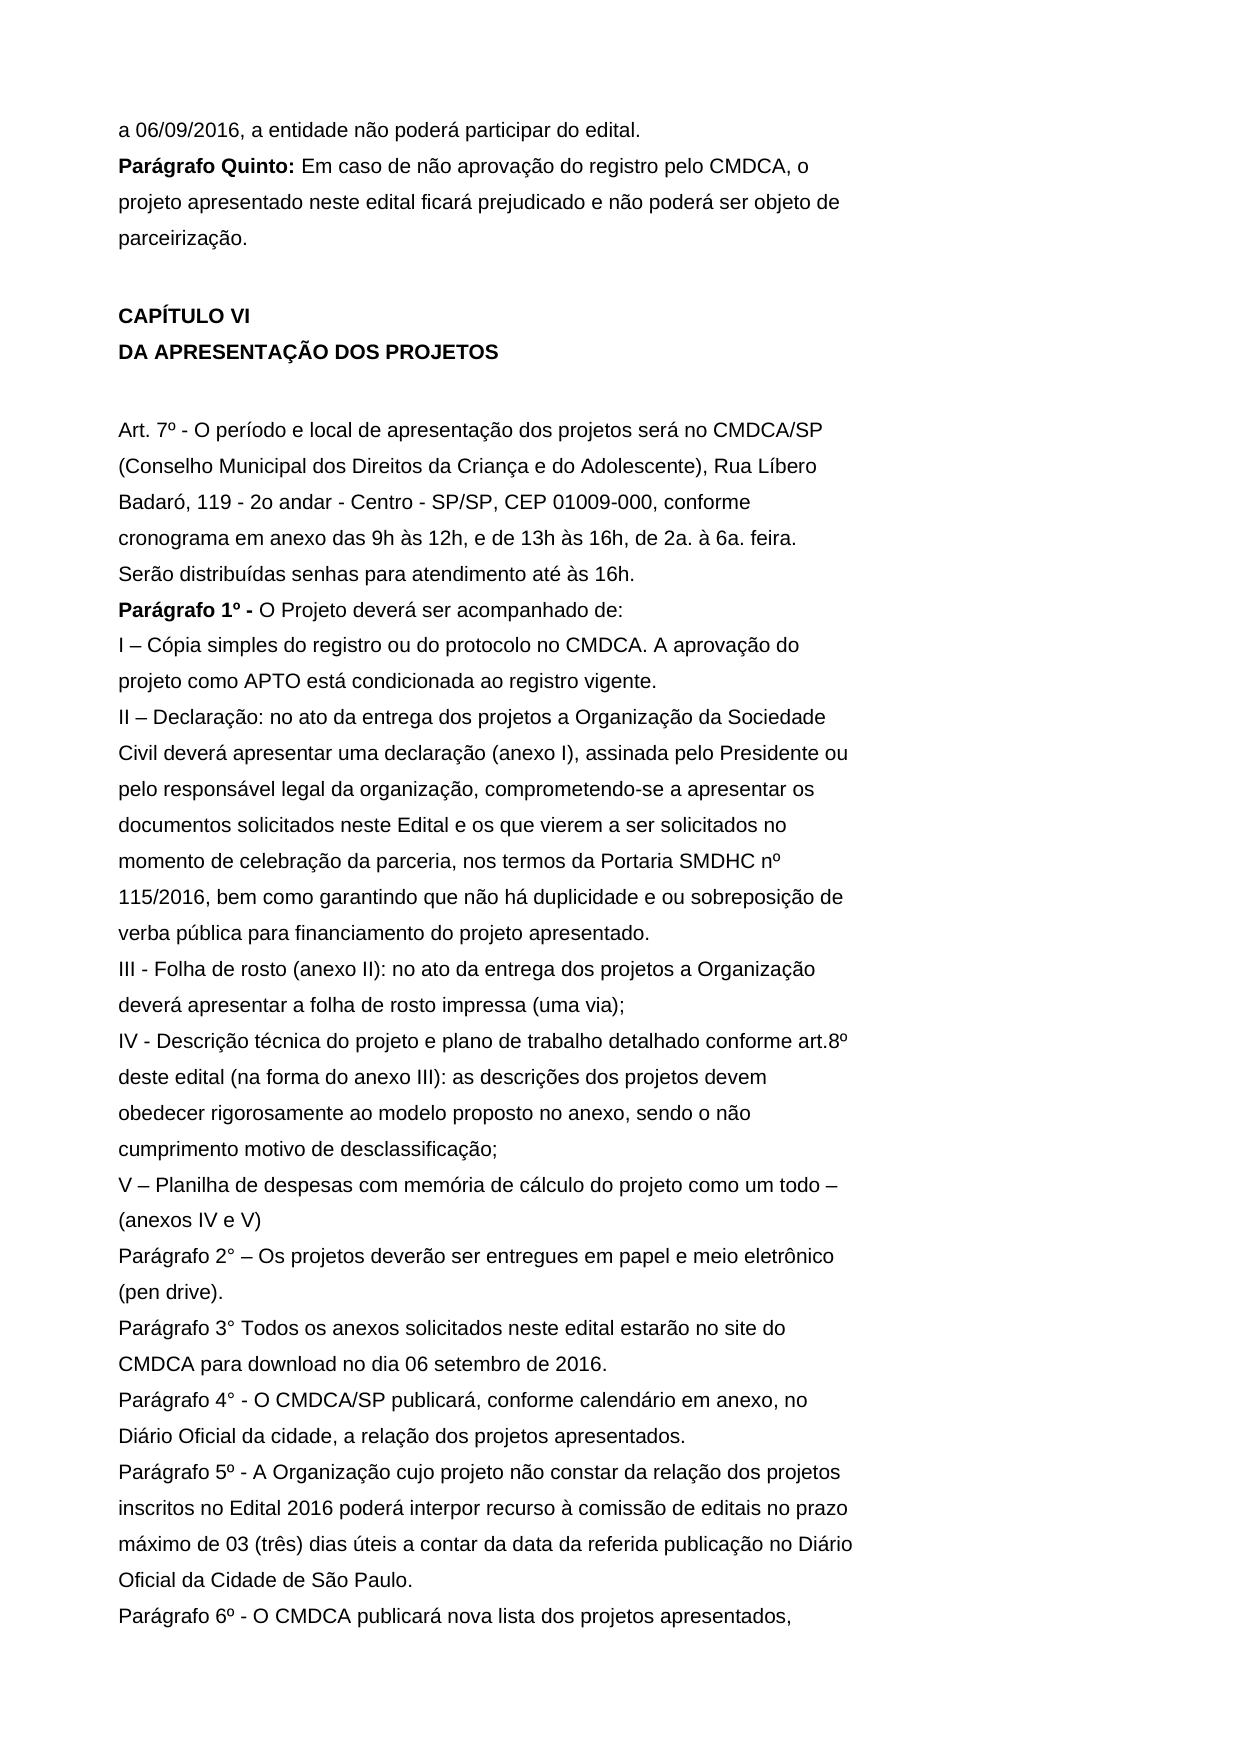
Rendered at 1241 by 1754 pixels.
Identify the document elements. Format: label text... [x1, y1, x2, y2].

text III - Folha de rosto (anexo II): no ato da entrega dos projetos a Organização [118, 957, 1122, 981]
text Parágrafo 6º - O CMDCA publicará nova lista dos projetos apresentados, [118, 1604, 1122, 1628]
text pelo responsável legal da organização, comprometendo-se a apresentar os [118, 777, 1122, 801]
text a 06/09/2016, a entidade não poderá participar do edital. [118, 118, 1122, 142]
text Civil deverá apresentar uma declaração (anexo I), assinada pelo Presidente ou [118, 741, 1122, 765]
text DA APRESENTAÇÃO DOS PROJETOS [118, 340, 1122, 364]
text Oficial da Cidade de São Paulo. [118, 1568, 1122, 1592]
text IV - Descrição técnica do projeto e plano de trabalho detalhado conforme art.8º [118, 1029, 1122, 1053]
text II – Declaração: no ato da entrega dos projetos a Organização da Sociedade [118, 705, 1122, 729]
text obedecer rigorosamente ao modelo proposto no anexo, sendo o não [118, 1101, 1122, 1124]
text (Conselho Municipal dos Direitos da Criança e do Adolescente), Rua Líbero [118, 454, 1122, 478]
text CMDCA para download no dia 06 setembro de 2016. [118, 1352, 1122, 1376]
text (anexos IV e V) [118, 1208, 1122, 1232]
text cumprimento motivo de desclassificação; [118, 1136, 1122, 1160]
text Art. 7º - O período e local de apresentação dos projetos será no CMDCA/SP [118, 418, 1122, 442]
text Diário Oficial da cidade, a relação dos projetos apresentados. [118, 1424, 1122, 1448]
text verba pública para financiamento do projeto apresentado. [118, 921, 1122, 945]
text Serão distribuídas senhas para atendimento até às 16h. [118, 561, 1122, 585]
text (pen drive). [118, 1280, 1122, 1304]
text cronograma em anexo das 9h às 12h, e de 13h às 16h, de 2a. à 6a. feira. [118, 526, 1122, 549]
text Badaró, 119 - 2o andar - Centro - SP/SP, CEP 01009-000, conforme [118, 489, 1122, 513]
text 115/2016, bem como garantindo que não há duplicidade e ou sobreposição de [118, 885, 1122, 909]
text Parágrafo 5º - A Organização cujo projeto não constar da relação dos projetos [118, 1460, 1122, 1484]
text momento de celebração da parceria, nos termos da Portaria SMDHC nº [118, 849, 1122, 873]
text projeto apresentado neste edital ficará prejudicado e não poderá ser objeto de [118, 190, 1122, 214]
text documentos solicitados neste Edital e os que vierem a ser solicitados no [118, 813, 1122, 837]
text Parágrafo 3° Todos os anexos solicitados neste edital estarão no site do [118, 1316, 1122, 1340]
text deverá apresentar a folha de rosto impressa (uma via); [118, 993, 1122, 1017]
text Parágrafo Quinto: Em caso de não aprovação do registro pelo CMDCA, o [118, 154, 1122, 178]
text I – Cópia simples do registro ou do protocolo no CMDCA. A aprovação do [118, 633, 1122, 657]
text Parágrafo 2° – Os projetos deverão ser entregues em papel e meio eletrônico [118, 1244, 1122, 1268]
text Parágrafo 4° - O CMDCA/SP publicará, conforme calendário em anexo, no [118, 1388, 1122, 1412]
text inscritos no Edital 2016 poderá interpor recurso à comissão de editais no prazo [118, 1496, 1122, 1520]
text deste edital (na forma do anexo III): as descrições dos projetos devem [118, 1064, 1122, 1088]
text máximo de 03 (três) dias úteis a contar da data da referida publicação no Diário [118, 1532, 1122, 1556]
text projeto como APTO está condicionada ao registro vigente. [118, 669, 1122, 693]
text parceirização. [118, 226, 1122, 250]
text CAPÍTULO VI [118, 304, 1122, 328]
text Parágrafo 1º - O Projeto deverá ser acompanhado de: [118, 597, 1122, 621]
text V – Planilha de despesas com memória de cálculo do projeto como um todo – [118, 1172, 1122, 1196]
